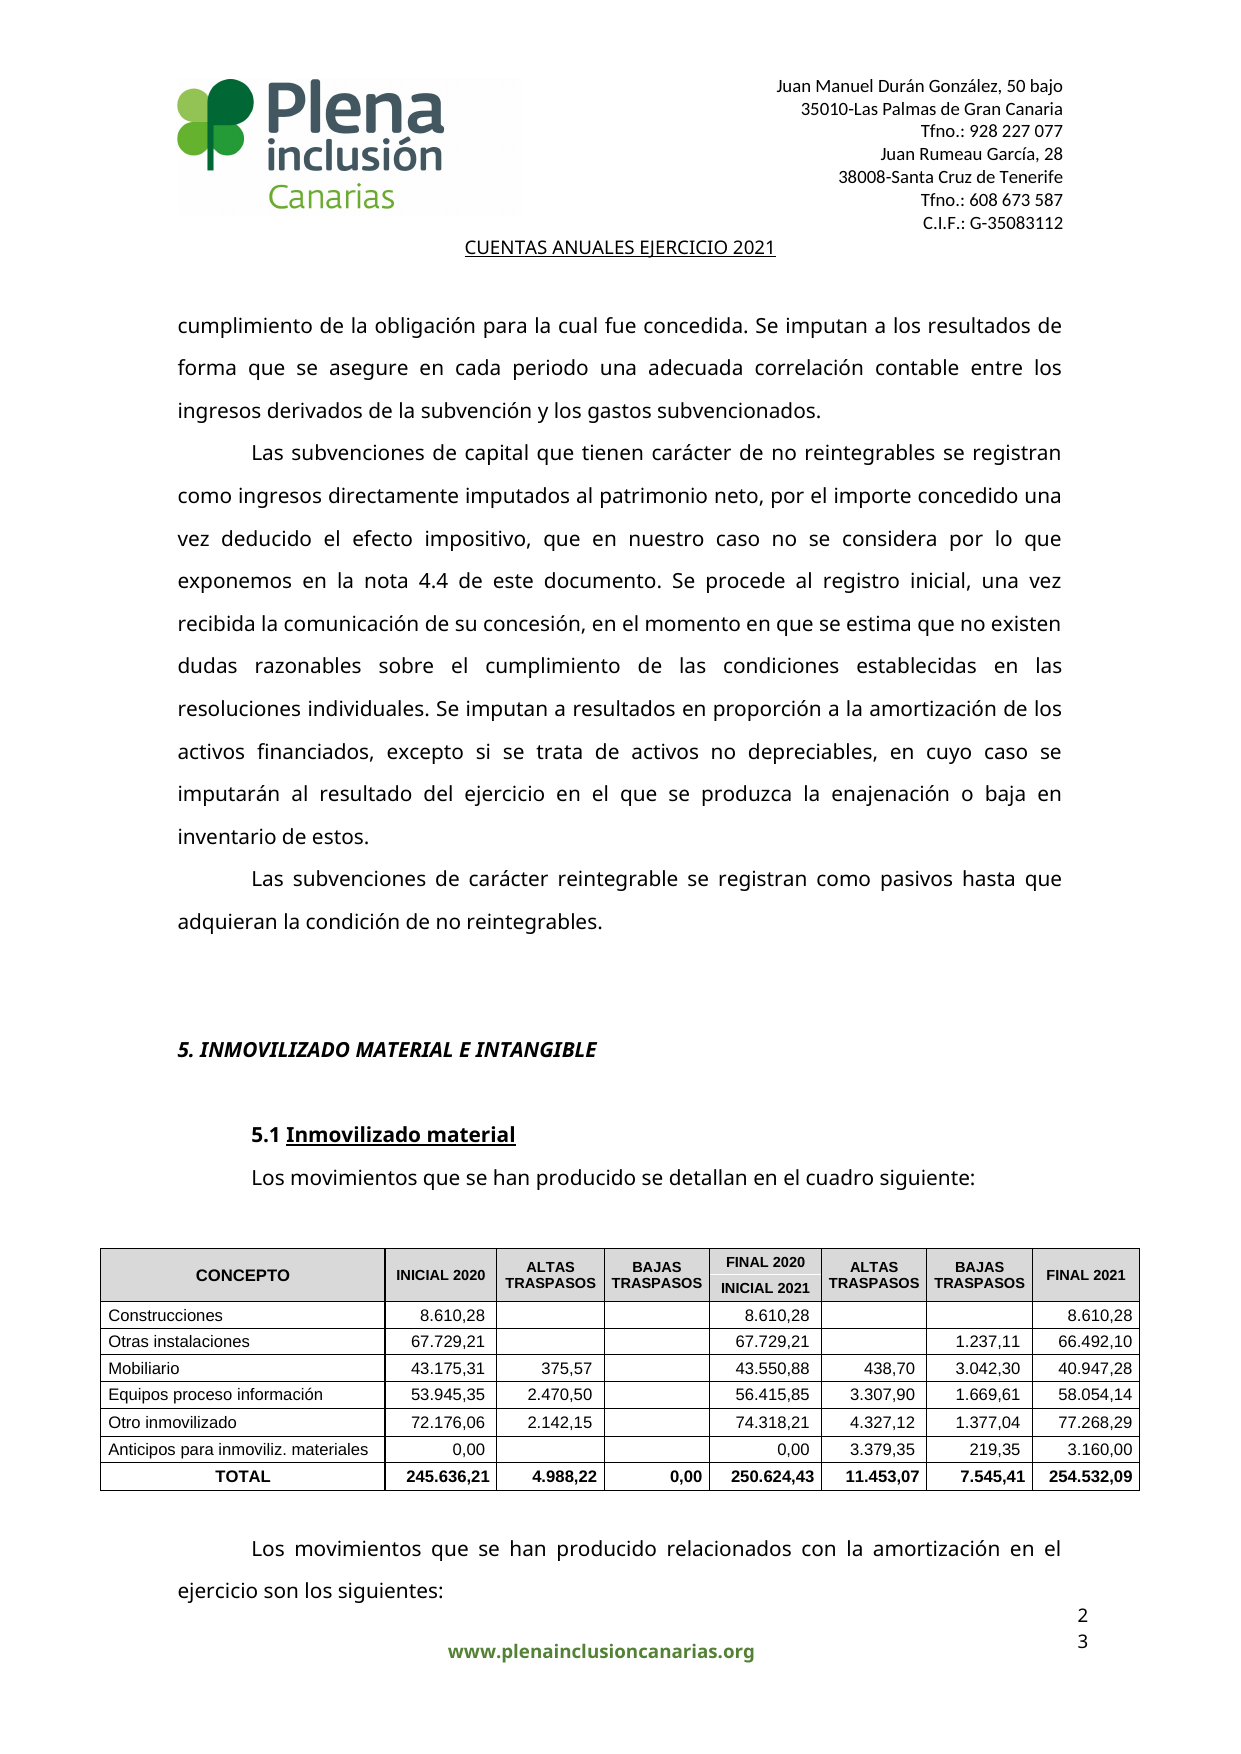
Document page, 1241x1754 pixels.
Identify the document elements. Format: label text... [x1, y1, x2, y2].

table_cell 74.318,21 [710, 1409, 821, 1436]
table_cell 8.610,28 [710, 1302, 821, 1328]
table_cell [605, 1382, 709, 1407]
table_header CONCEPTO [101, 1249, 384, 1301]
table_cell [605, 1329, 709, 1354]
table_header BAJAS TRASPASOS [927, 1249, 1032, 1301]
text Las subvenciones de carácter reintegrable se registran como pasivos hasta que adquieran la condición de no reintegrables. [177, 864, 1063, 936]
text 5. INMOVILIZADO MATERIAL E INTANGIBLE [177, 1035, 1063, 1063]
table_cell Otras instalaciones [101, 1329, 384, 1354]
table_cell 43.550,88 [710, 1355, 821, 1381]
table_cell [822, 1302, 926, 1328]
text Los movimientos que se han producido se detallan en el cuadro siguiente: [177, 1163, 1063, 1191]
table_cell [497, 1437, 604, 1462]
table_cell Otro inmovilizado [101, 1409, 384, 1436]
table_cell 11.453,07 [822, 1463, 926, 1490]
table_cell Anticipos para inmoviliz. materiales [101, 1437, 384, 1462]
table_cell 3.042,30 [927, 1355, 1032, 1381]
table_cell [497, 1302, 604, 1328]
table_cell 254.532,09 [1033, 1463, 1139, 1490]
table_cell 67.729,21 [386, 1329, 496, 1354]
table_cell 2.142,15 [497, 1409, 604, 1436]
table_cell 72.176,06 [386, 1409, 496, 1436]
table_cell [605, 1355, 709, 1381]
table_cell 53.945,35 [386, 1382, 496, 1407]
table_cell 58.054,14 [1033, 1382, 1139, 1407]
table_cell 4.327,12 [822, 1409, 926, 1436]
table_cell 40.947,28 [1033, 1355, 1139, 1381]
table_cell 0,00 [386, 1437, 496, 1462]
table_cell 66.492,10 [1033, 1329, 1139, 1354]
table_cell 250.624,43 [710, 1463, 821, 1490]
table_cell [605, 1437, 709, 1462]
text cumplimiento de la obligación para la cual fue concedida. Se imputan a los resultados de forma que se asegure en cada periodo una adecuada correlación contable entre los ingresos derivados de la subvención y los gastos subvencionados. [177, 311, 1063, 424]
table_cell 8.610,28 [1033, 1302, 1139, 1328]
table_cell [497, 1329, 604, 1354]
table_cell 56.415,85 [710, 1382, 821, 1407]
table_header BAJAS TRASPASOS [605, 1249, 709, 1301]
table_cell 7.545,41 [927, 1463, 1032, 1490]
table_cell [927, 1302, 1032, 1328]
text 5.1 Inmovilizado material [177, 1120, 1063, 1149]
table_cell 219,35 [927, 1437, 1032, 1462]
table_cell Construcciones [101, 1302, 384, 1328]
table_cell TOTAL [101, 1463, 384, 1490]
table_cell 245.636,21 [386, 1463, 496, 1490]
table_cell 3.307,90 [822, 1382, 926, 1407]
table_cell 3.160,00 [1033, 1437, 1139, 1462]
table_cell 375,57 [497, 1355, 604, 1381]
table_cell 1.377,04 [927, 1409, 1032, 1436]
table_cell [605, 1409, 709, 1436]
table_cell 8.610,28 [386, 1302, 496, 1328]
text Las subvenciones de capital que tienen carácter de no reintegrables se registran como ingresos directamente imputados al patrimonio neto, por el importe concedido una vez deducido el efecto impositivo, que en nuestro caso no se considera por lo que exponemos en la nota 4.4 de este documento. Se procede al registro inicial, una vez recibida la comunicación de su concesión, en el momento en que se estima que no existen dudas razonables sobre el cumplimiento de las condiciones establecidas en las resoluciones individuales. Se imputan a resultados en proporción a la amortización de los activos financiados, excepto si se trata de activos no depreciables, en cuyo caso se imputarán al resultado del ejercicio en el que se produzca la enajenación o baja en inventario de estos. [177, 438, 1063, 850]
table_cell 0,00 [710, 1437, 821, 1462]
table_cell 0,00 [605, 1463, 709, 1490]
table_header ALTAS TRASPASOS [822, 1249, 926, 1301]
table_cell 4.988,22 [497, 1463, 604, 1490]
table_cell Mobiliario [101, 1355, 384, 1381]
table_header FINAL 2021 [1033, 1249, 1139, 1301]
table_cell INICIAL 2021 [710, 1275, 821, 1301]
table_cell 43.175,31 [386, 1355, 496, 1381]
table_header FINAL 2020 [710, 1249, 821, 1274]
table_cell 2.470,50 [497, 1382, 604, 1407]
table_cell 1.669,61 [927, 1382, 1032, 1407]
table_cell [822, 1329, 926, 1354]
table_cell 77.268,29 [1033, 1409, 1139, 1436]
table_header INICIAL 2020 [386, 1249, 496, 1301]
table_cell Equipos proceso información [101, 1382, 384, 1407]
table_header ALTAS TRASPASOS [497, 1249, 604, 1301]
table_cell 3.379,35 [822, 1437, 926, 1462]
table_cell 1.237,11 [927, 1329, 1032, 1354]
table_cell 67.729,21 [710, 1329, 821, 1354]
text Los movimientos que se han producido relacionados con la amortización en el ejercicio son los siguientes: [177, 1534, 1063, 1605]
table_cell 438,70 [822, 1355, 926, 1381]
table_cell [605, 1302, 709, 1328]
